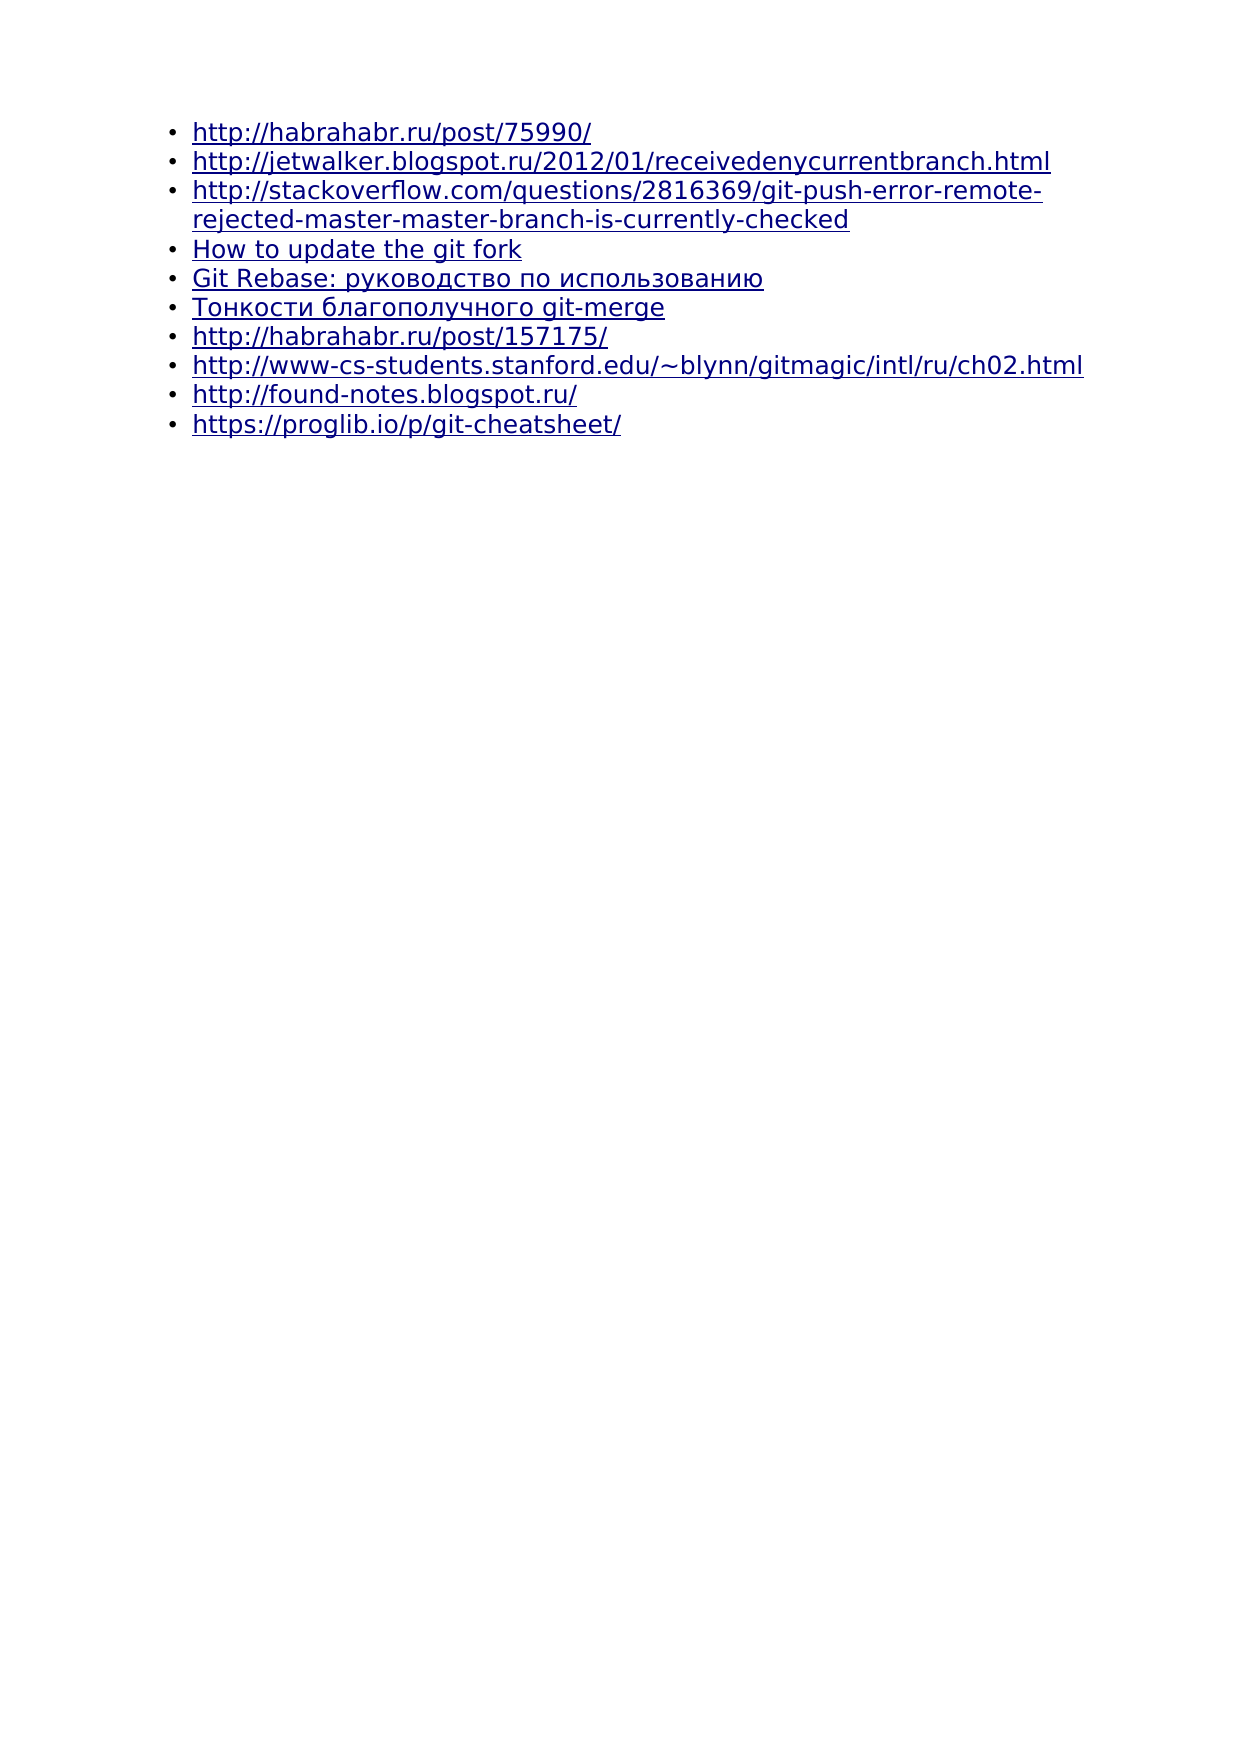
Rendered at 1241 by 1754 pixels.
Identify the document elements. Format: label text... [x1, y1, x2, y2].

list http://habrahabr.ru/post/157175/ [177, 322, 1122, 351]
list How to update the git fork [177, 235, 1122, 264]
list http://jetwalker.blogspot.ru/2012/01/receivedenycurrentbranch.html [177, 147, 1122, 176]
list http://habrahabr.ru/post/75990/ [177, 118, 1122, 147]
list http://found-notes.blogspot.ru/ [177, 381, 1122, 410]
list http://www-cs-students.stanford.edu/~blynn/gitmagic/intl/ru/ch02.html [177, 351, 1122, 381]
list Git Rebase: руководство по использованию [177, 264, 1122, 293]
list Тонкости благополучного git-merge [177, 293, 1122, 322]
list https://proglib.io/p/git-cheatsheet/ [177, 410, 1122, 439]
list http://stackoverflow.com/questions/2816369/git-push-error-remote-rejected-master-master-branch-is-currently-checked [177, 176, 1122, 235]
